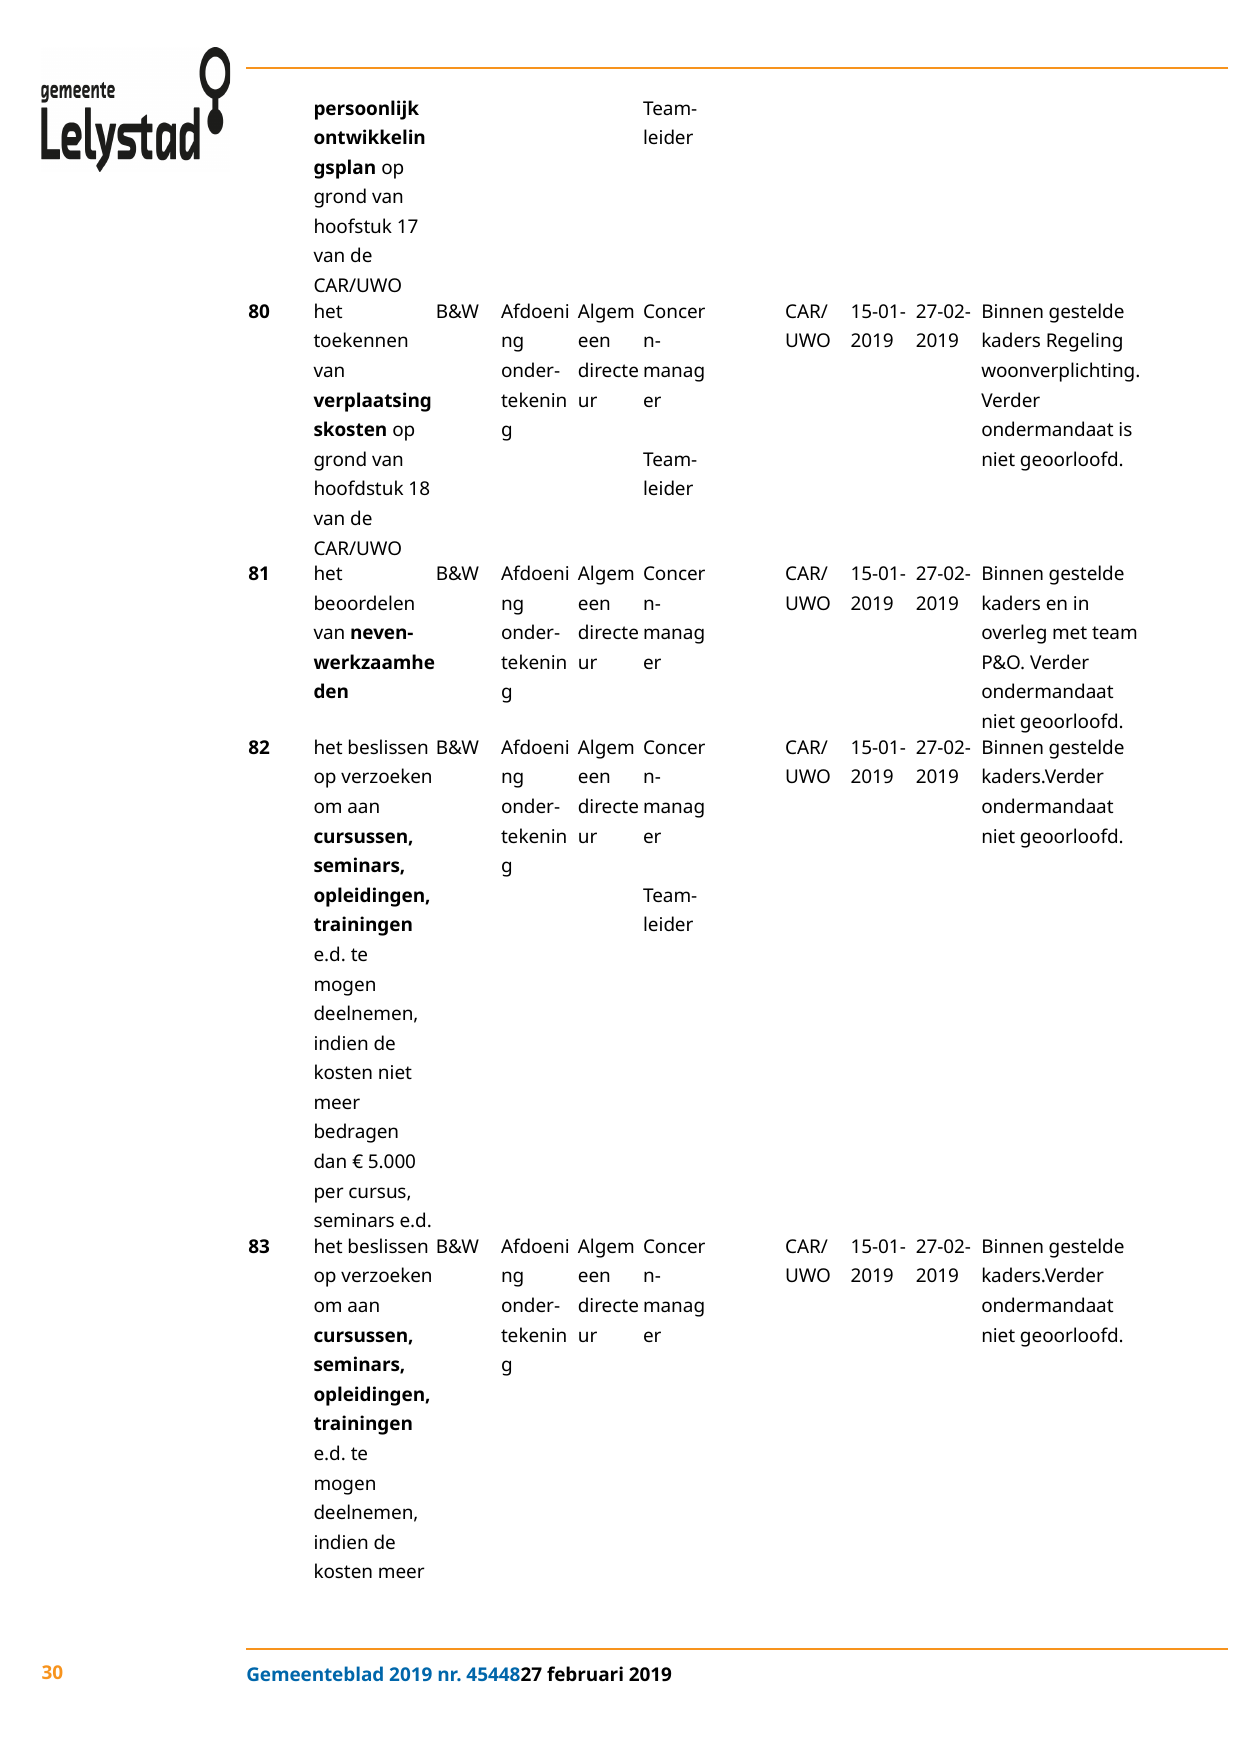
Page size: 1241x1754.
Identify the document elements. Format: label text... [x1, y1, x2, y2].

table_cell B&W [436, 734, 501, 1233]
table_cell Afdoening onder- tekening [501, 298, 578, 560]
table_cell [436, 95, 501, 298]
table_cell Algemeen directeur [578, 560, 643, 734]
table_cell [708, 560, 785, 734]
table_cell 15-01-2019 [850, 560, 916, 734]
table_cell Binnen gestelde kaders.Verder ondermandaat niet geoorloofd. [981, 734, 1152, 1233]
table_cell persoonlijk ontwikkelingsplan op grond van hoofstuk 17 van de CAR/UWO [313, 95, 436, 298]
table_cell [708, 1233, 785, 1584]
table_cell [850, 95, 916, 298]
table_cell [708, 298, 785, 560]
table_cell Binnen gestelde kaders Regeling woonverplichting. Verder ondermandaat is niet geoorloofd. [981, 298, 1152, 560]
table_cell 15-01-2019 [850, 1233, 916, 1584]
table_cell [981, 95, 1152, 298]
table_cell het beslissen op verzoeken om aan cursussen, seminars, opleidingen, trainingen e.d. te mogen deelnemen, indien de kosten niet meer bedragen dan € 5.000 per cursus, seminars e.d. [313, 734, 436, 1233]
table_cell [708, 95, 785, 298]
table_cell Algemeen directeur [578, 1233, 643, 1584]
table_cell Algemeen directeur [578, 298, 643, 560]
table_cell CAR/UWO [785, 298, 850, 560]
table_cell 27-02-2019 [916, 734, 981, 1233]
table_cell 27-02-2019 [916, 298, 981, 560]
table_cell Binnen gestelde kaders.Verder ondermandaat niet geoorloofd. [981, 1233, 1152, 1584]
table_cell [785, 95, 850, 298]
table_cell 15-01-2019 [850, 734, 916, 1233]
table_cell CAR/UWO [785, 1233, 850, 1584]
table_cell B&W [436, 560, 501, 734]
table_cell CAR/UWO [785, 560, 850, 734]
table_cell [578, 95, 643, 298]
table_cell Algemeen directeur [578, 734, 643, 1233]
table_cell Afdoening onder- tekening [501, 560, 578, 734]
table_cell B&W [436, 1233, 501, 1584]
table_cell 83 [248, 1233, 313, 1584]
table_cell 15-01-2019 [850, 298, 916, 560]
table_cell CAR/UWO [785, 734, 850, 1233]
table_cell 81 [248, 560, 313, 734]
table_cell B&W [436, 298, 501, 560]
picture [41, 47, 231, 172]
table_cell het beoordelen van neven- werkzaamheden [313, 560, 436, 734]
table_cell [708, 734, 785, 1233]
table_cell het toekennen van verplaatsingskosten op grond van hoofdstuk 18 van de CAR/UWO [313, 298, 436, 560]
table_cell Concern- manager [643, 560, 708, 734]
table_cell Binnen gestelde kaders en in overleg met team P&O. Verder ondermandaat niet geoorloofd. [981, 560, 1152, 734]
table_cell 27-02-2019 [916, 560, 981, 734]
table_cell [916, 95, 981, 298]
table_cell Afdoening onder- tekening [501, 1233, 578, 1584]
table_cell Concern- manager [643, 1233, 708, 1584]
table_cell [501, 95, 578, 298]
table_cell Concern- manager Team- leider [643, 734, 708, 1233]
table_cell 82 [248, 734, 313, 1233]
table_cell het beslissen op verzoeken om aan cursussen, seminars, opleidingen, trainingen e.d. te mogen deelnemen, indien de kosten meer [313, 1233, 436, 1584]
table_cell Team- leider [643, 95, 708, 298]
table_cell 80 [248, 298, 313, 560]
table_cell 27-02-2019 [916, 1233, 981, 1584]
table_cell Concern- manager Team- leider [643, 298, 708, 560]
table_cell [248, 95, 313, 298]
table_cell Afdoening onder- tekening [501, 734, 578, 1233]
